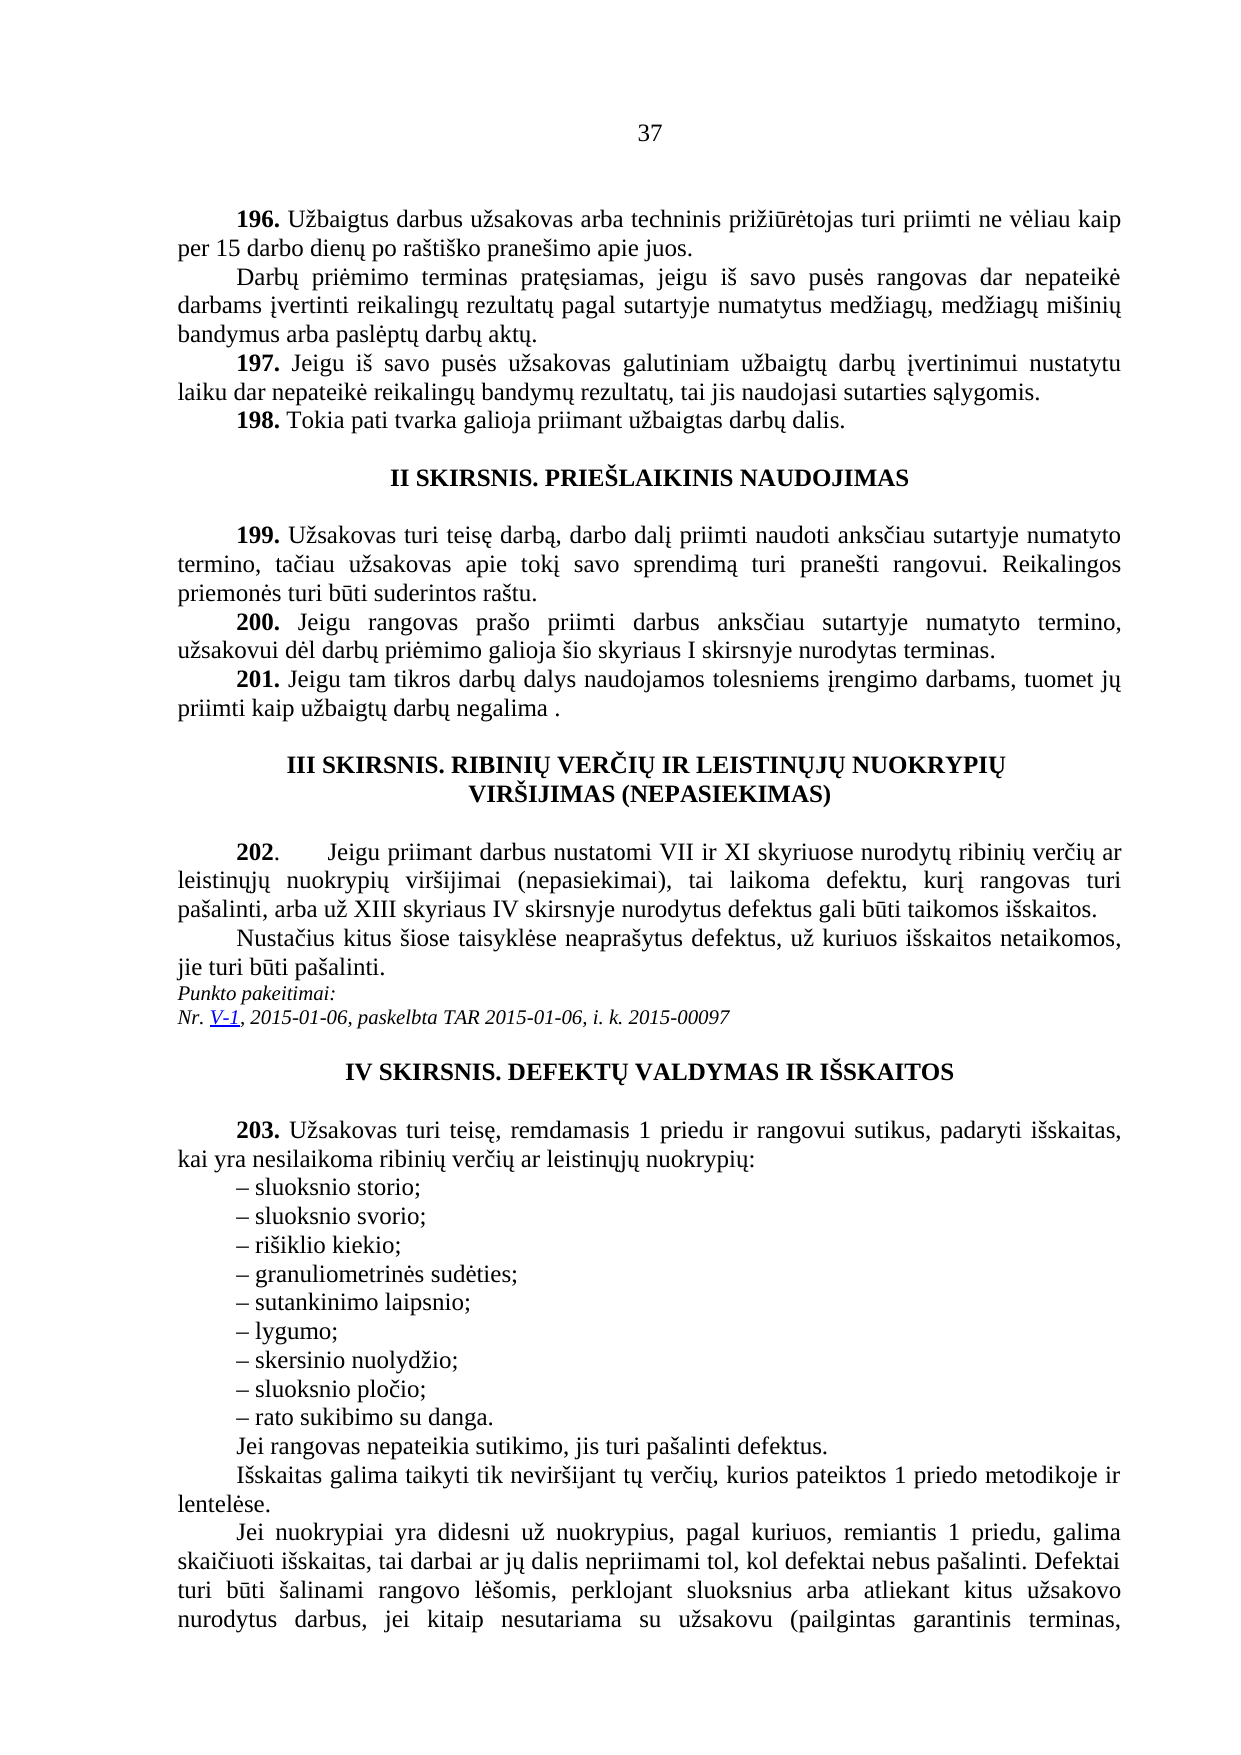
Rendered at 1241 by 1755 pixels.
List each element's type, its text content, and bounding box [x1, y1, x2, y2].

text 202. Jeigu priimant darbus nustatomi VII ir XI skyriuose nurodytų ribinių verčių ar leistinųjų nuokrypių viršijimai (nepasiekimai), tai laikoma defektu, kurį rangovas turi pašalinti, arba už XIII skyriaus IV skirsnyje nurodytus defektus gali būti taikomos išskaitos. [177, 837, 1122, 923]
text Punkto pakeitimai: [177, 981, 1122, 1005]
text III SKIRSNIS. RIBINIŲ VERČIŲ IR LEISTINŲJŲ NUOKRYPIŲ VIRŠIJIMAS (NEPASIEKIMAS) [177, 751, 1122, 808]
text – skersinio nuolydžio; [177, 1345, 1122, 1374]
text 197. Jeigu iš savo pusės užsakovas galutiniam užbaigtų darbų įvertinimui nustatytu laiku dar nepateikė reikalingų bandymų rezultatų, tai jis naudojasi sutarties sąlygomis. [177, 348, 1122, 406]
text – sluoksnio svorio; [177, 1201, 1122, 1230]
text – sluoksnio storio; [177, 1172, 1122, 1201]
text 198. Tokia pati tvarka galioja priimant užbaigtas darbų dalis. [177, 406, 1122, 434]
text 199. Užsakovas turi teisę darbą, darbo dalį priimti naudoti anksčiau sutartyje numatyto termino, tačiau užsakovas apie tokį savo sprendimą turi pranešti rangovui. Reikalingos priemonės turi būti suderintos raštu. [177, 521, 1122, 607]
text Nr. V-1, 2015-01-06, paskelbta TAR 2015-01-06, i. k. 2015-00097 [177, 1005, 1122, 1029]
text 200. Jeigu rangovas prašo priimti darbus anksčiau sutartyje numatyto termino, užsakovui dėl darbų priėmimo galioja šio skyriaus I skirsnyje nurodytas terminas. [177, 607, 1122, 664]
text Nustačius kitus šiose taisyklėse neaprašytus defektus, už kuriuos išskaitos netaikomos, jie turi būti pašalinti. [177, 923, 1122, 981]
text Jei nuokrypiai yra didesni už nuokrypius, pagal kuriuos, remiantis 1 priedu, galima skaičiuoti išskaitas, tai darbai ar jų dalis nepriimami tol, kol defektai nebus pašalinti. Defektai turi būti šalinami rangovo lėšomis, perklojant sluoksnius arba atliekant kitus užsakovo nurodytus darbus, jei kitaip nesutariama su užsakovu (pailgintas garantinis terminas, [177, 1517, 1122, 1632]
text Jei rangovas nepateikia sutikimo, jis turi pašalinti defektus. [177, 1431, 1122, 1460]
text 203. Užsakovas turi teisę, remdamasis 1 priedu ir rangovui sutikus, padaryti išskaitas, kai yra nesilaikoma ribinių verčių ar leistinųjų nuokrypių: [177, 1115, 1122, 1172]
text 196. Užbaigtus darbus užsakovas arba techninis prižiūrėtojas turi priimti ne vėliau kaip per 15 darbo dienų po raštiško pranešimo apie juos. [177, 204, 1122, 262]
text – sluoksnio pločio; [177, 1374, 1122, 1402]
text – lygumo; [177, 1316, 1122, 1345]
text Išskaitas galima taikyti tik neviršijant tų verčių, kurios pateiktos 1 priedo metodikoje ir lentelėse. [177, 1460, 1122, 1517]
text – granuliometrinės sudėties; [177, 1259, 1122, 1287]
text – rato sukibimo su danga. [177, 1402, 1122, 1431]
text II SKIRSNIS. PRIEŠLAIKINIS NAUDOJIMAS [177, 463, 1122, 492]
text Darbų priėmimo terminas pratęsiamas, jeigu iš savo pusės rangovas dar nepateikė darbams įvertinti reikalingų rezultatų pagal sutartyje numatytus medžiagų, medžiagų mišinių bandymus arba paslėptų darbų aktų. [177, 262, 1122, 348]
text – rišiklio kiekio; [177, 1230, 1122, 1259]
text – sutankinimo laipsnio; [177, 1287, 1122, 1316]
text 201. Jeigu tam tikros darbų dalys naudojamos tolesniems įrengimo darbams, tuomet jų priimti kaip užbaigtų darbų negalima . [177, 664, 1122, 722]
text IV SKIRSNIS. DEFEKTŲ VALDYMAS IR IŠSKAITOS [177, 1057, 1122, 1086]
